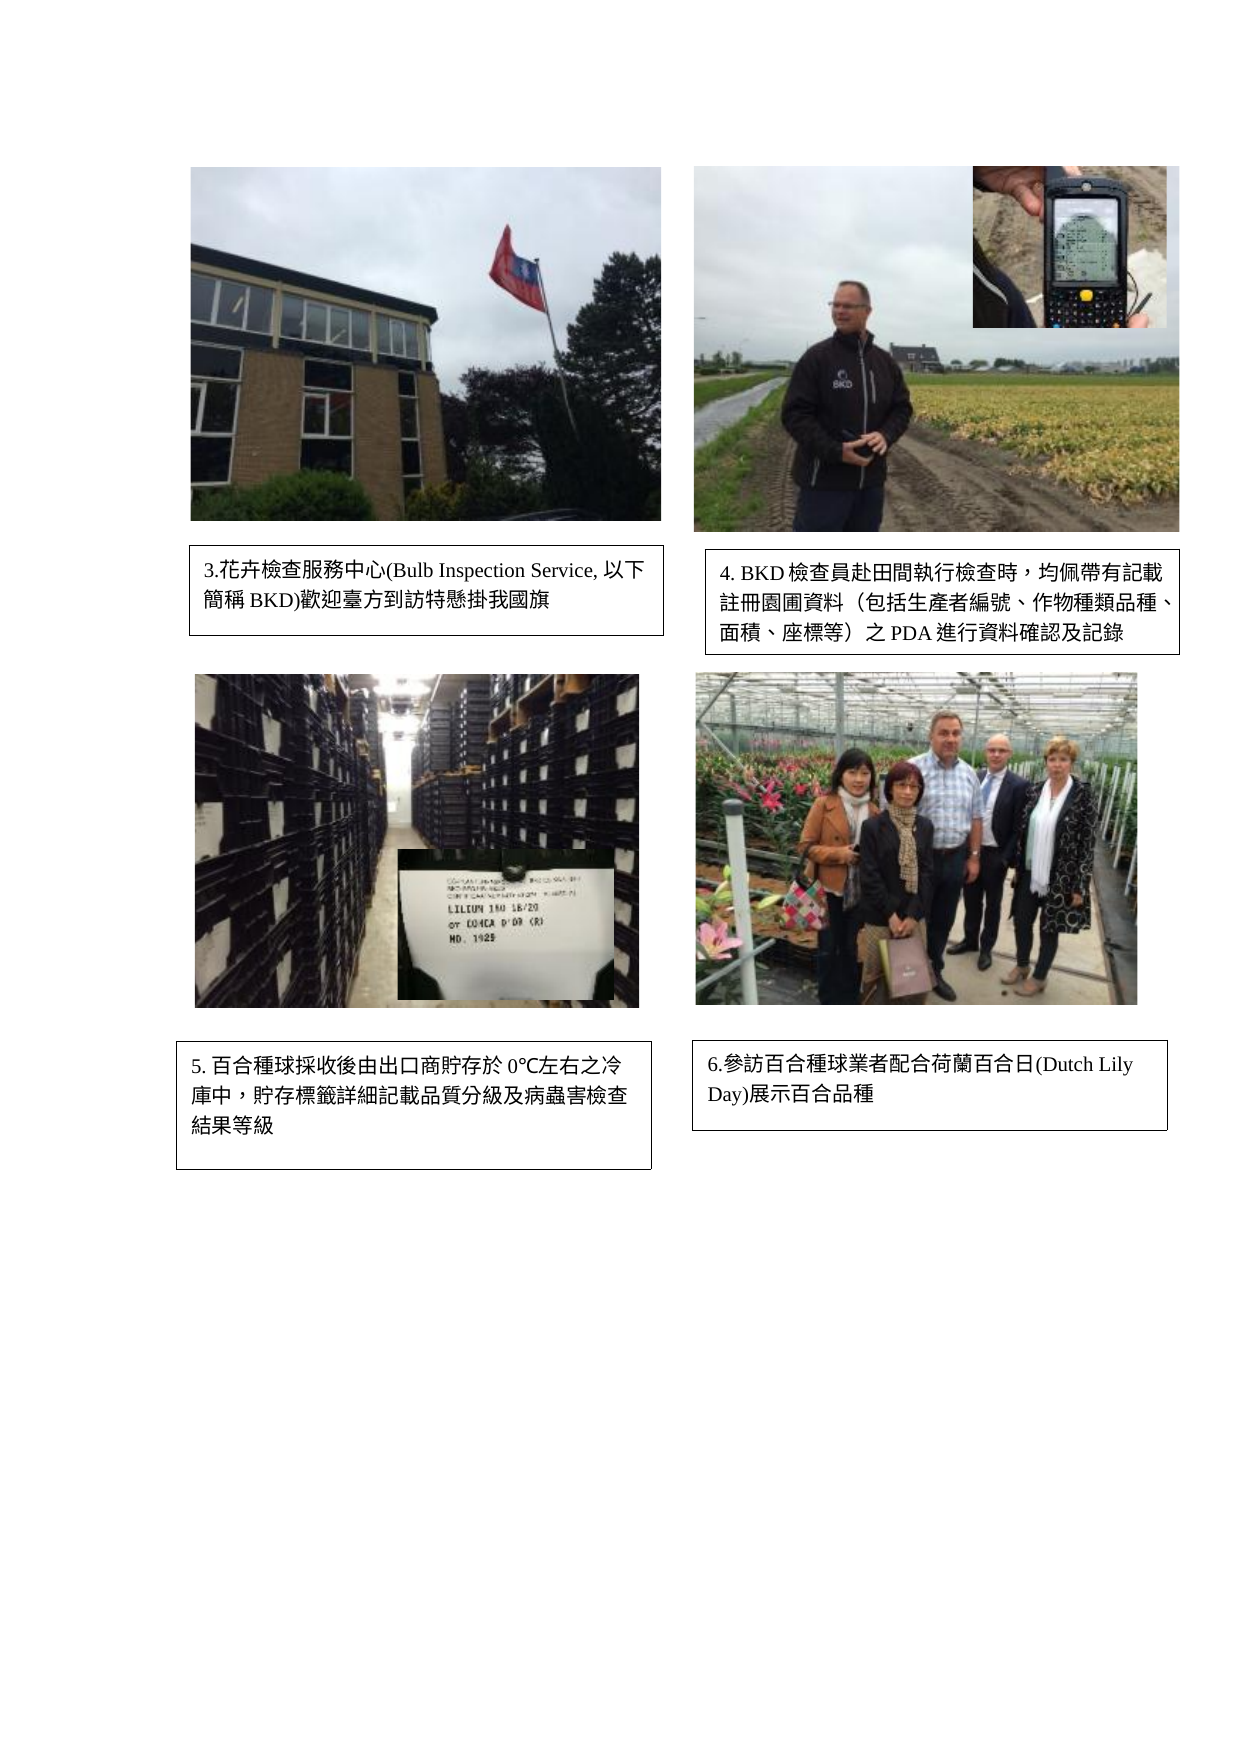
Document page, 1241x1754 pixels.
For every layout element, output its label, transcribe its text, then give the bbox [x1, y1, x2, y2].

picture [693, 166, 1180, 532]
text 4. BKD檢查員赴田間執行檢查時，均佩帶有記載註冊園圃資料（包括生產者編號、作物種類品種、面積、座標等）之PDA進行資料確認及記錄 [719, 556, 1164, 647]
picture [194, 674, 640, 1008]
picture [190, 167, 662, 521]
text 5. 百合種球採收後由出口商貯存於0℃左右之冷庫中，貯存標籤詳細記載品質分級及病蟲害檢查結果等級 [191, 1049, 636, 1140]
picture [695, 672, 1138, 1005]
text 3.花卉檢查服務中心(Bulb Inspection Service, 以下簡稱BKD)歡迎臺方到訪特懸掛我國旗 [203, 553, 648, 613]
text 6.參訪百合種球業者配合荷蘭百合日(Dutch Lily Day)展示百合品種 [707, 1047, 1152, 1108]
